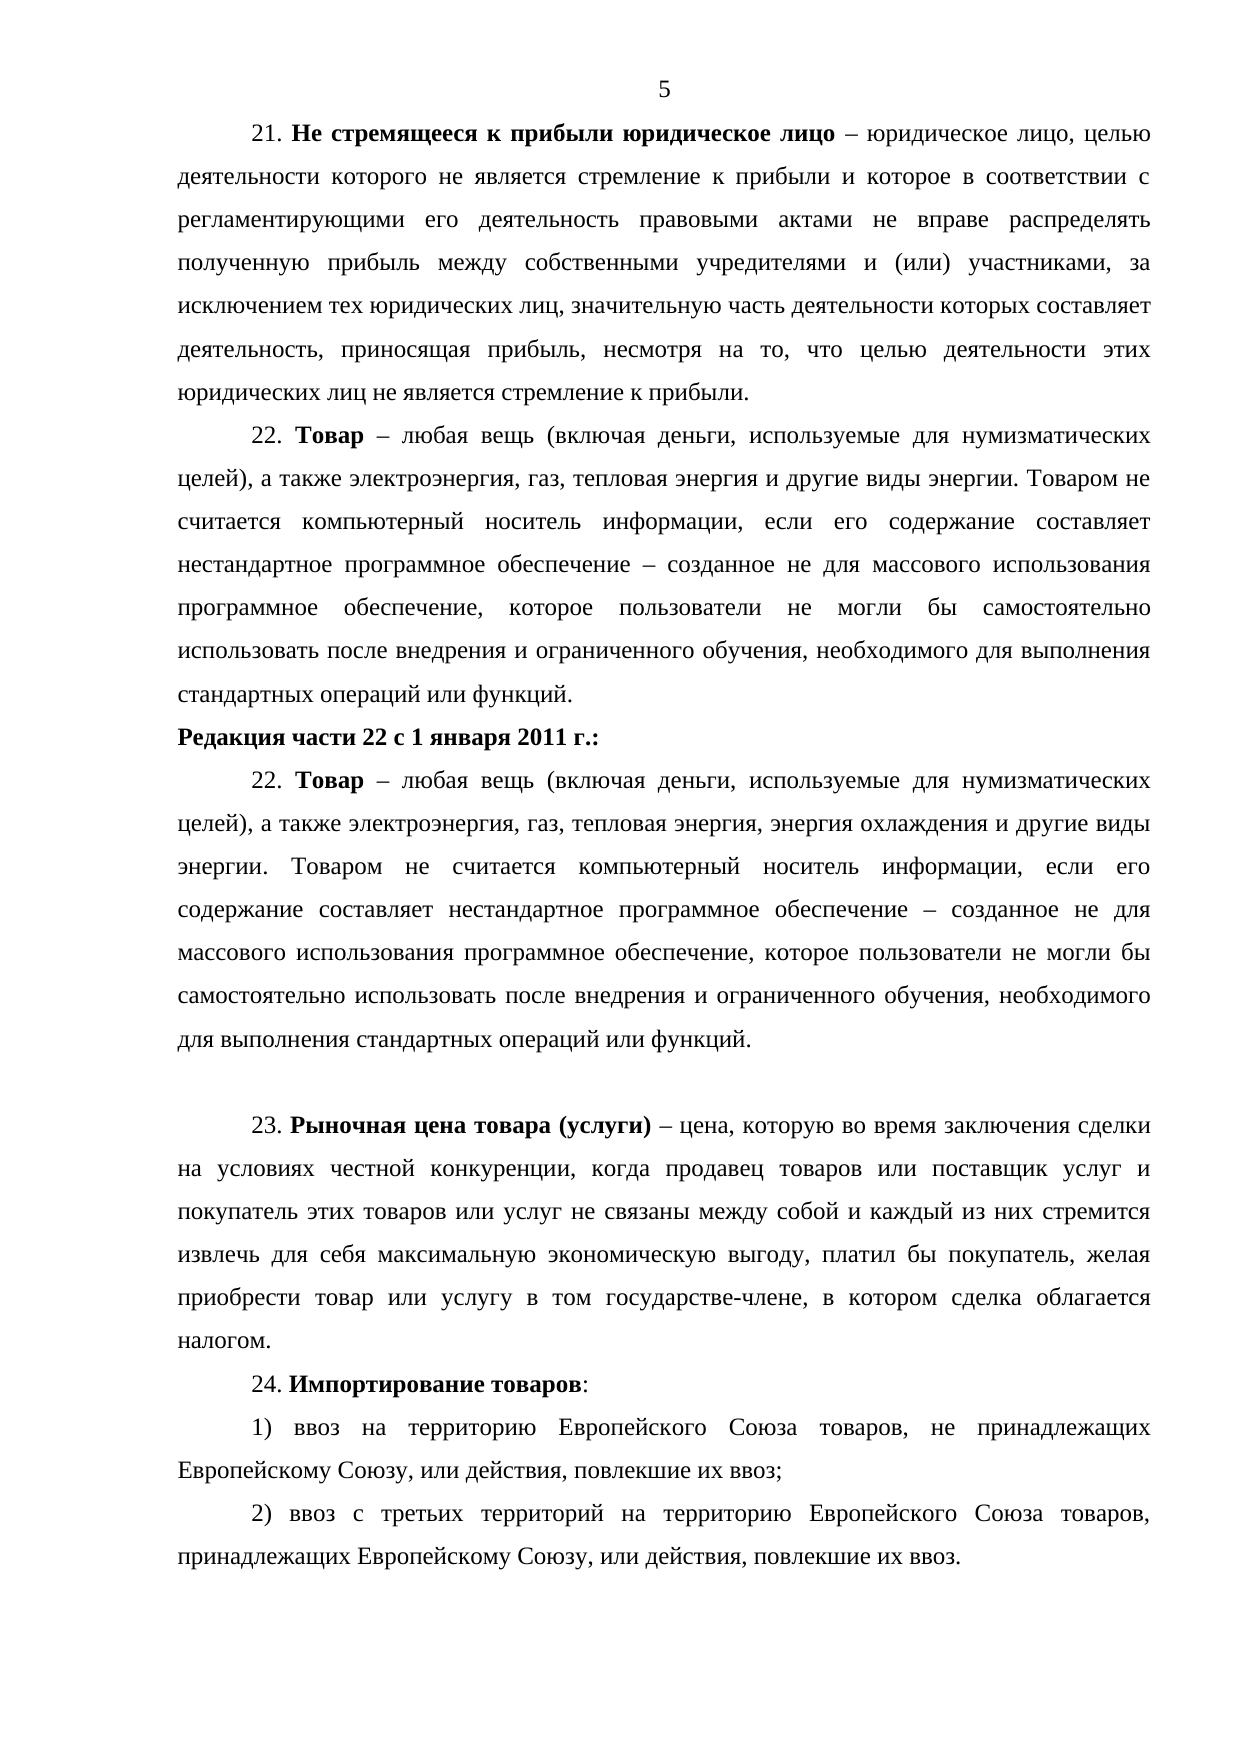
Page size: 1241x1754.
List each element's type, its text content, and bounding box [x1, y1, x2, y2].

text 24. Импортирование товаров: [177, 1369, 1152, 1397]
text 22. Товар – любая вещь (включая деньги, используемые для нумизматических целей), а также электроэнергия, газ, тепловая энергия и другие виды энергии. Товаром не считается компьютерный носитель информации, если его содержание составляет нестандартное программное обеспечение – созданное не для массового использования программное обеспечение, которое пользователи не могли бы самостоятельно использовать после внедрения и ограниченного обучения, необходимого для выполнения стандартных операций или функций. [177, 420, 1152, 707]
text 21. Не стремящееся к прибыли юридическое лицо – юридическое лицо, целью деятельности которого не является стремление к прибыли и которое в соответствии с регламентирующими его деятельность правовыми актами не вправе распределять полученную прибыль между собственными учредителями и (или) участниками, за исключением тех юридических лиц, значительную часть деятельности которых составляет деятельность, приносящая прибыль, несмотря на то, что целью деятельности этих юридических лиц не является стремление к прибыли. [177, 118, 1152, 406]
text Редакция части 22 с 1 января 2011 г.: [177, 722, 1152, 751]
text 22. Товар – любая вещь (включая деньги, используемые для нумизматических целей), а также электроэнергия, газ, тепловая энергия, энергия охлаждения и другие виды энергии. Товаром не считается компьютерный носитель информации, если его содержание составляет нестандартное программное обеспечение – созданное не для массового использования программное обеспечение, которое пользователи не могли бы самостоятельно использовать после внедрения и ограниченного обучения, необходимого для выполнения стандартных операций или функций. [177, 765, 1152, 1052]
text 1) ввоз на территорию Европейского Союза товаров, не принадлежащих Европейскому Союзу, или действия, повлекшие их ввоз; [177, 1412, 1152, 1484]
text 2) ввоз с третьих территорий на территорию Европейского Союза товаров, принадлежащих Европейскому Союзу, или действия, повлекшие их ввоз. [177, 1498, 1152, 1570]
text 23. Рыночная цена товара (услуги) – цена, которую во время заключения сделки на условиях честной конкуренции, когда продавец товаров или поставщик услуг и покупатель этих товаров или услуг не связаны между собой и каждый из них стремится извлечь для себя максимальную экономическую выгоду, платил бы покупатель, желая приобрести товар или услугу в том государстве-члене, в котором сделка облагается налогом. [177, 1110, 1152, 1354]
